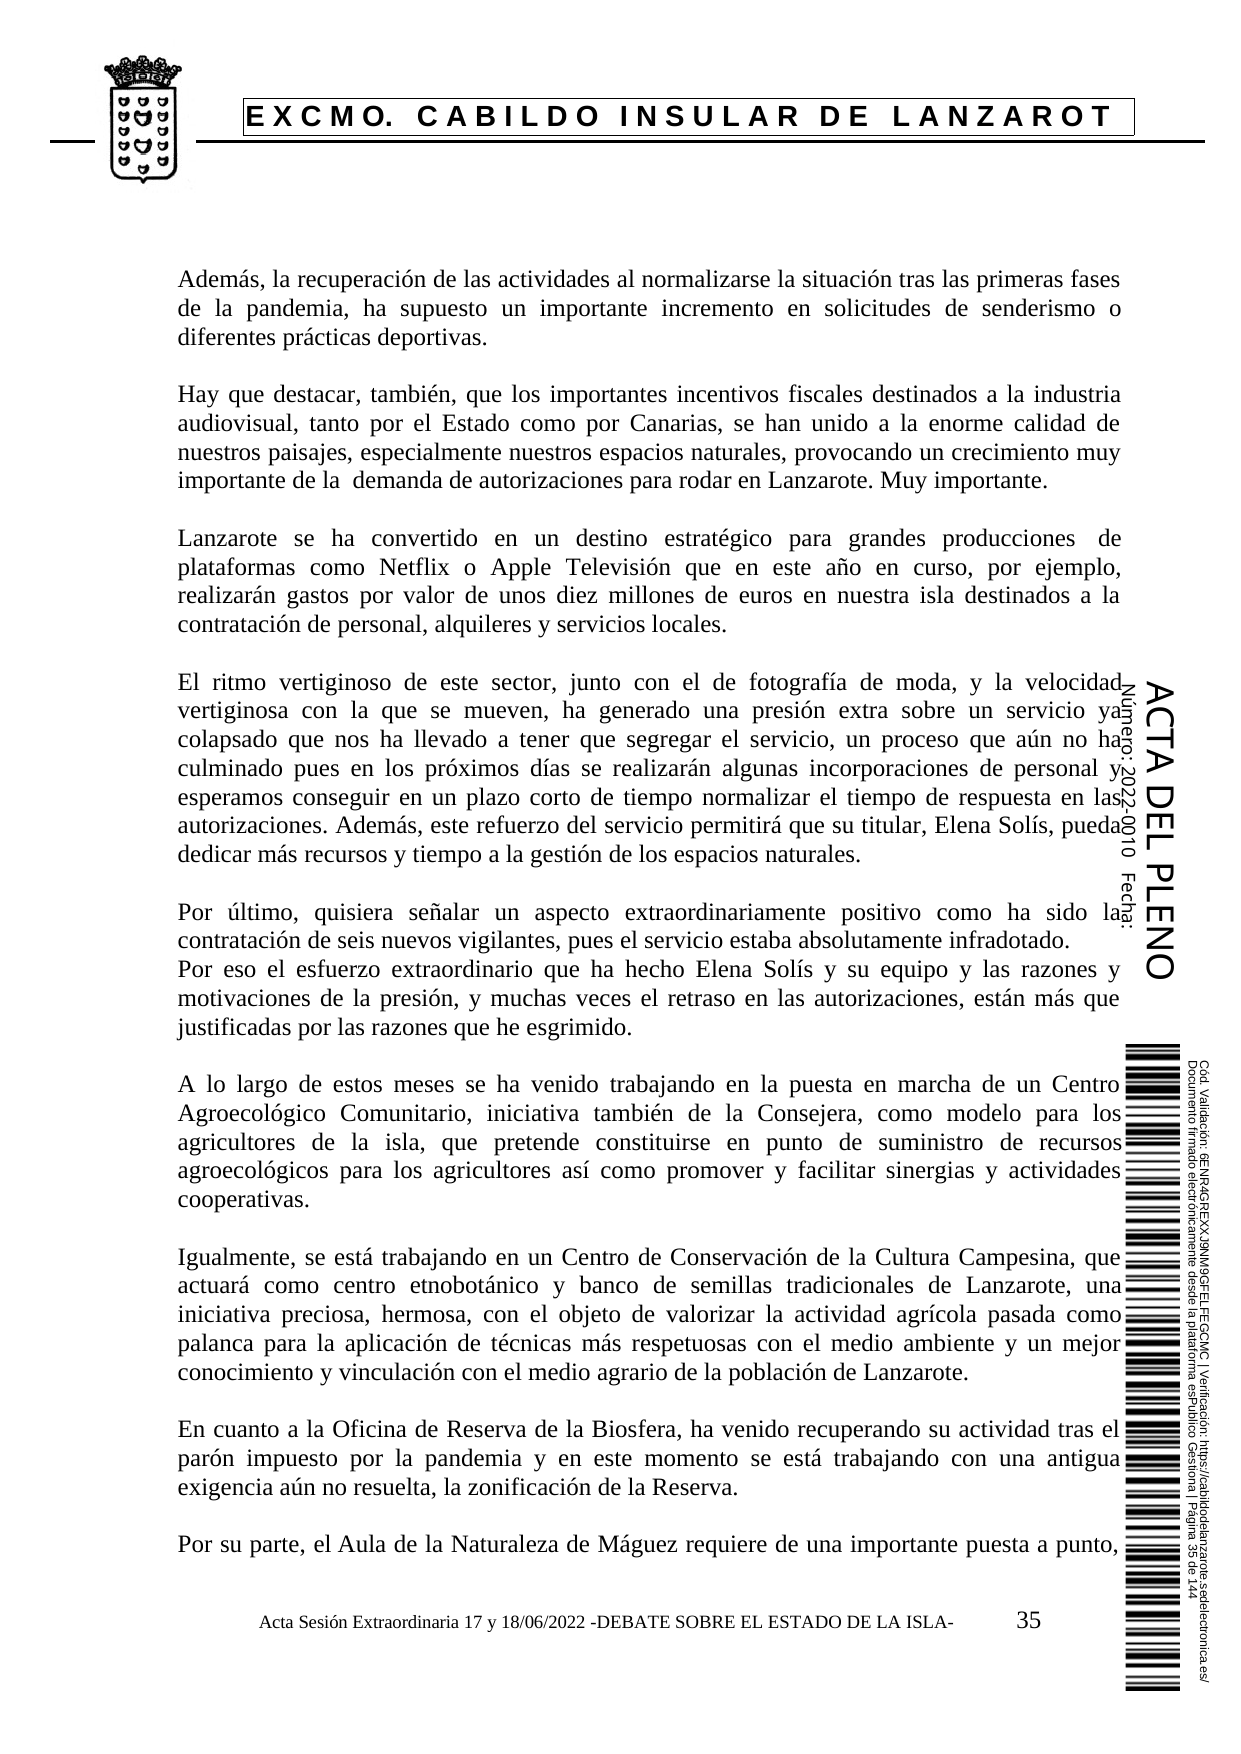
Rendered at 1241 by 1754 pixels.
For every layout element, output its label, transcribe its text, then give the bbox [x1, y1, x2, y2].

text Cód. Validación: 6ENR4GREXXJ9NM9GFELFEGCMC | Verificación: https://cabildodelanzarote.sedelectronica.es/ Documento firmado electrónicamente desde la plataforma esPublico Gestiona | Página 35 de 144 [1186, 1060, 1211, 1693]
text Número: 2022-0010 Fecha: 04/11/2022 [1117, 683, 1140, 1026]
text En cuanto a la Oficina de Reserva de la Biosfera, ha venido recuperando su actividad tras el parón impuesto por la pandemia y en este momento se está trabajando con una antigua exigencia aún no resuelta, la zonificación de la Reserva. [177, 1414, 1122, 1500]
text El ritmo vertiginoso de este sector, junto con el de fotografía de moda, y la velocidad vertiginosa con la que se mueven, ha generado una presión extra sobre un servicio ya colapsado que nos ha llevado a tener que segregar el servicio, un proceso que aún no ha culminado pues en los próximos días se realizarán algunas incorporaciones de personal y esperamos conseguir en un plazo corto de tiempo normalizar el tiempo de respuesta en las autorizaciones. Además, este refuerzo del servicio permitirá que su titular, Elena Solís, pueda dedicar más recursos y tiempo a la gestión de los espacios naturales. [177, 667, 1122, 868]
text Por su parte, el Aula de la Naturaleza de Máguez requiere de una importante puesta a punto, [177, 1529, 1125, 1558]
text Acta Sesión Extraordinaria 17 y 18/06/2022 -DEBATE SOBRE EL ESTADO DE LA ISLA- 35 [258, 1606, 1125, 1634]
text Además, la recuperación de las actividades al normalizarse la situación tras las primeras fases de la pandemia, ha supuesto un importante incremento en solicitudes de senderismo o diferentes prácticas deportivas. [177, 264, 1122, 350]
picture [95, 39, 196, 193]
text ACTA DEL PLENO [1140, 681, 1183, 1026]
text Igualmente, se está trabajando en un Centro de Conservación de la Cultura Campesina, que actuará como centro etnobotánico y banco de semillas tradicionales de Lanzarote, una iniciativa preciosa, hermosa, con el objeto de valorizar la actividad agrícola pasada como palanca para la aplicación de técnicas más respetuosas con el medio ambiente y un mejor conocimiento y vinculación con el medio agrario de la población de Lanzarote. [177, 1242, 1122, 1385]
text Por último, quisiera señalar un aspecto extraordinariamente positivo como ha sido la contratación de seis nuevos vigilantes, pues el servicio estaba absolutamente infradotado. [177, 897, 1121, 954]
text Hay que destacar, también, que los importantes incentivos fiscales destinados a la industria audiovisual, tanto por el Estado como por Canarias, se han unido a la enorme calidad de nuestros paisajes, especialmente nuestros espacios naturales, provocando un crecimiento muy importante de la demanda de autorizaciones para rodar en Lanzarote. Muy importante. [177, 379, 1122, 494]
text Lanzarote se ha convertido en un destino estratégico para grandes producciones de plataformas como Netflix o Apple Televisión que en este año en curso, por ejemplo, realizarán gastos por valor de unos diez millones de euros en nuestra isla destinados a la contratación de personal, alquileres y servicios locales. [177, 523, 1122, 638]
picture [1125, 1044, 1180, 1691]
text A lo largo de estos meses se ha venido trabajando en la puesta en marcha de un Centro Agroecológico Comunitario, iniciativa también de la Consejera, como modelo para los agricultores de la isla, que pretende constituirse en punto de suministro de recursos agroecológicos para los agricultores así como promover y facilitar sinergias y actividades cooperativas. [177, 1069, 1122, 1213]
text Por eso el esfuerzo extraordinario que ha hecho Elena Solís y su equipo y las razones y motivaciones de la presión, y muchas veces el retraso en las autorizaciones, están más que justificadas por las razones que he esgrimido. [177, 954, 1122, 1040]
